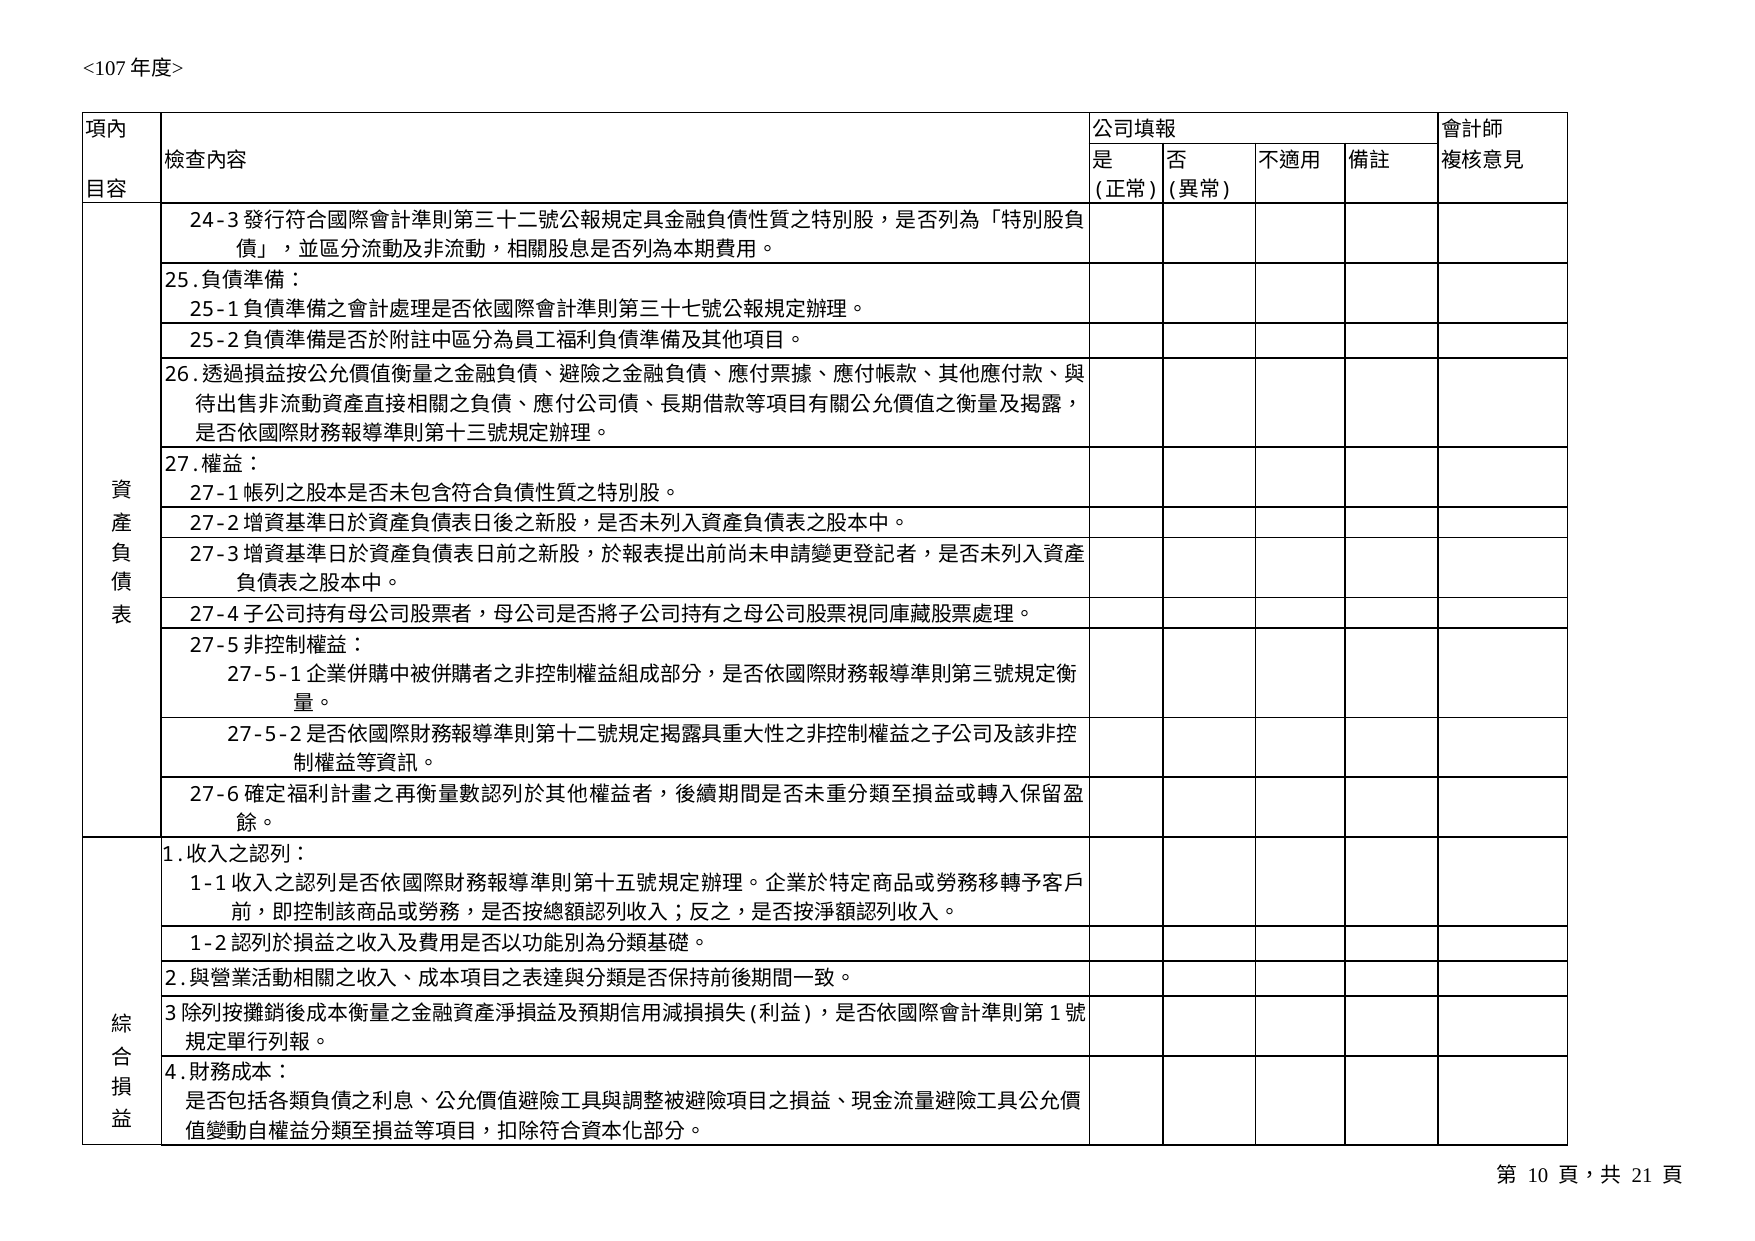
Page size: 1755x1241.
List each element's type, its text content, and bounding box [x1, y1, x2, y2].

table_cell [1256, 598, 1344, 627]
table_cell [1090, 962, 1162, 995]
table_cell [1346, 997, 1437, 1055]
table_cell [1256, 448, 1344, 506]
table_cell [1439, 538, 1567, 597]
table_cell 是 (正常) [1090, 144, 1162, 202]
table_cell [1090, 927, 1162, 960]
table_cell [1164, 927, 1255, 960]
table_cell [1346, 718, 1437, 776]
table_cell [1164, 359, 1255, 446]
table_header [162, 113, 1089, 142]
table_cell [1439, 838, 1567, 925]
table_cell [1256, 508, 1344, 537]
table_cell [1439, 359, 1567, 446]
table_cell [1439, 629, 1567, 716]
table_cell [1346, 508, 1437, 537]
table_cell [1256, 538, 1344, 597]
table_cell 1-2認列於損益之收入及費用是否以功能別為分類基礎。 [162, 927, 1089, 960]
table_cell [1164, 838, 1255, 925]
table_cell [1439, 448, 1567, 506]
table_header 項內 [83, 113, 160, 142]
table_cell [1346, 204, 1437, 262]
table_cell 複核意見 [1439, 143, 1567, 202]
table_cell [1090, 838, 1162, 925]
table_cell [1256, 718, 1344, 776]
table_cell 2.與營業活動相關之收入、成本項目之表達與分類是否保持前後期間一致。 [162, 962, 1089, 995]
table_cell [1256, 927, 1344, 960]
table_cell [1346, 962, 1437, 995]
table_cell [1346, 778, 1437, 836]
table_cell 27-5非控制權益： 27-5-1企業併購中被併購者之非控制權益組成部分，是否依國際財務報導準則第三號規定衡量。 [162, 629, 1089, 716]
table_cell [1346, 324, 1437, 357]
table_cell [1439, 778, 1567, 836]
table_cell [1090, 538, 1162, 597]
table_cell [1090, 359, 1162, 446]
table_cell 3除列按攤銷後成本衡量之金融資產淨損益及預期信用減損損失(利益)，是否依國際會計準則第1號 規定單行列報。 [162, 997, 1089, 1055]
table_cell 否 (異常) [1164, 144, 1255, 202]
table_cell 27-2增資基準日於資產負債表日後之新股，是否未列入資產負債表之股本中。 [162, 508, 1089, 537]
table_cell 備註 [1346, 144, 1437, 202]
table_cell [1346, 264, 1437, 322]
table_cell [1346, 448, 1437, 506]
table_cell 25.負債準備： 25-1負債準備之會計處理是否依國際會計準則第三十七號公報規定辦理。 [162, 264, 1089, 322]
table_cell 26.透過損益按公允價值衡量之金融負債、避險之金融負債、應付票據、應付帳款、其他應付款、與待出售非流動資產直接相關之負債、應付公司債、長期借款等項目有關公允價值之衡量及揭露，是否依國際財務報導準則第十三號規定辦理。 [162, 359, 1089, 446]
table_cell [1439, 508, 1567, 537]
table_cell [1256, 264, 1344, 322]
table_cell 27-4子公司持有母公司股票者，母公司是否將子公司持有之母公司股票視同庫藏股票處理。 [162, 598, 1089, 627]
table_cell [1439, 1057, 1567, 1144]
table_cell 27-6確定福利計畫之再衡量數認列於其他權益者，後續期間是否未重分類至損益或轉入保留盈餘。 [162, 778, 1089, 836]
table_cell [1090, 264, 1162, 322]
table_cell 25-2負債準備是否於附註中區分為員工福利負債準備及其他項目。 [162, 324, 1089, 357]
table_cell [1164, 718, 1255, 776]
table_cell [1090, 629, 1162, 716]
table_cell [1090, 718, 1162, 776]
table_cell 27-5-2是否依國際財務報導準則第十二號規定揭露具重大性之非控制權益之子公司及該非控制權益等資訊。 [162, 718, 1089, 776]
table_cell [1164, 538, 1255, 597]
table_cell [1090, 778, 1162, 836]
table_cell [1256, 962, 1344, 995]
table_cell [1090, 448, 1162, 506]
table_cell [1256, 359, 1344, 446]
table_cell [1439, 324, 1567, 357]
table_cell [1164, 629, 1255, 716]
table_cell 24-3發行符合國際會計準則第三十二號公報規定具金融負債性質之特別股，是否列為「特別股負債」，並區分流動及非流動，相關股息是否列為本期費用。 [162, 204, 1089, 262]
table_cell [1346, 359, 1437, 446]
table_cell [1439, 718, 1567, 776]
table_cell [1346, 538, 1437, 597]
table_cell [1090, 997, 1162, 1055]
table_cell [1090, 324, 1162, 357]
table_cell [1164, 448, 1255, 506]
table_cell [1164, 598, 1255, 627]
table_cell [1439, 264, 1567, 322]
table_cell 不適用 [1256, 144, 1344, 202]
table_cell 資 產 負 債 表 [83, 203, 160, 836]
table_cell [1256, 204, 1344, 262]
table_cell [1346, 838, 1437, 925]
table_cell 1.收入之認列： 1-1收入之認列是否依國際財務報導準則第十五號規定辦理。企業於特定商品或勞務移轉予客戶前，即控制該商品或勞務，是否按總額認列收入；反之，是否按淨額認列收入。 [162, 838, 1089, 925]
table_cell [1164, 1057, 1255, 1144]
table_cell 目容 [83, 143, 160, 202]
table_cell 檢查內容 [162, 143, 1089, 202]
table_cell [1090, 508, 1162, 537]
table_cell [1164, 204, 1255, 262]
table_cell 綜 合 損 益 [83, 838, 161, 1144]
table_cell [1090, 204, 1162, 262]
table_cell [1256, 324, 1344, 357]
table_cell [1256, 778, 1344, 836]
table_cell [1439, 204, 1567, 262]
table_cell [1164, 508, 1255, 537]
table_cell [1346, 1057, 1437, 1144]
table_cell [1164, 264, 1255, 322]
table_header 公司填報 [1090, 113, 1437, 142]
table_cell [1346, 629, 1437, 716]
table_cell [1090, 598, 1162, 627]
table_cell [1256, 629, 1344, 716]
table_cell [1164, 778, 1255, 836]
table_cell [1256, 838, 1344, 925]
table_cell [1439, 598, 1567, 627]
table_cell 27-3增資基準日於資產負債表日前之新股，於報表提出前尚未申請變更登記者，是否未列入資產負債表之股本中。 [162, 538, 1089, 597]
table_cell [1164, 324, 1255, 357]
table_cell 27.權益： 27-1帳列之股本是否未包含符合負債性質之特別股。 [162, 448, 1089, 506]
table_cell [1090, 1057, 1162, 1144]
table_cell [1346, 598, 1437, 627]
table_cell [1439, 962, 1567, 995]
table_cell [1256, 1057, 1344, 1144]
table_cell [1439, 927, 1567, 960]
table_cell [1164, 962, 1255, 995]
table_header 會計師 [1439, 113, 1567, 142]
table_cell [1164, 997, 1255, 1055]
table_cell [1346, 927, 1437, 960]
table_cell 4.財務成本： 是否包括各類負債之利息、公允價值避險工具與調整被避險項目之損益、現金流量避險工具公允價值變動自權益分類至損益等項目，扣除符合資本化部分。 [162, 1057, 1089, 1144]
table_cell [1439, 997, 1567, 1055]
table_cell [1256, 997, 1344, 1055]
